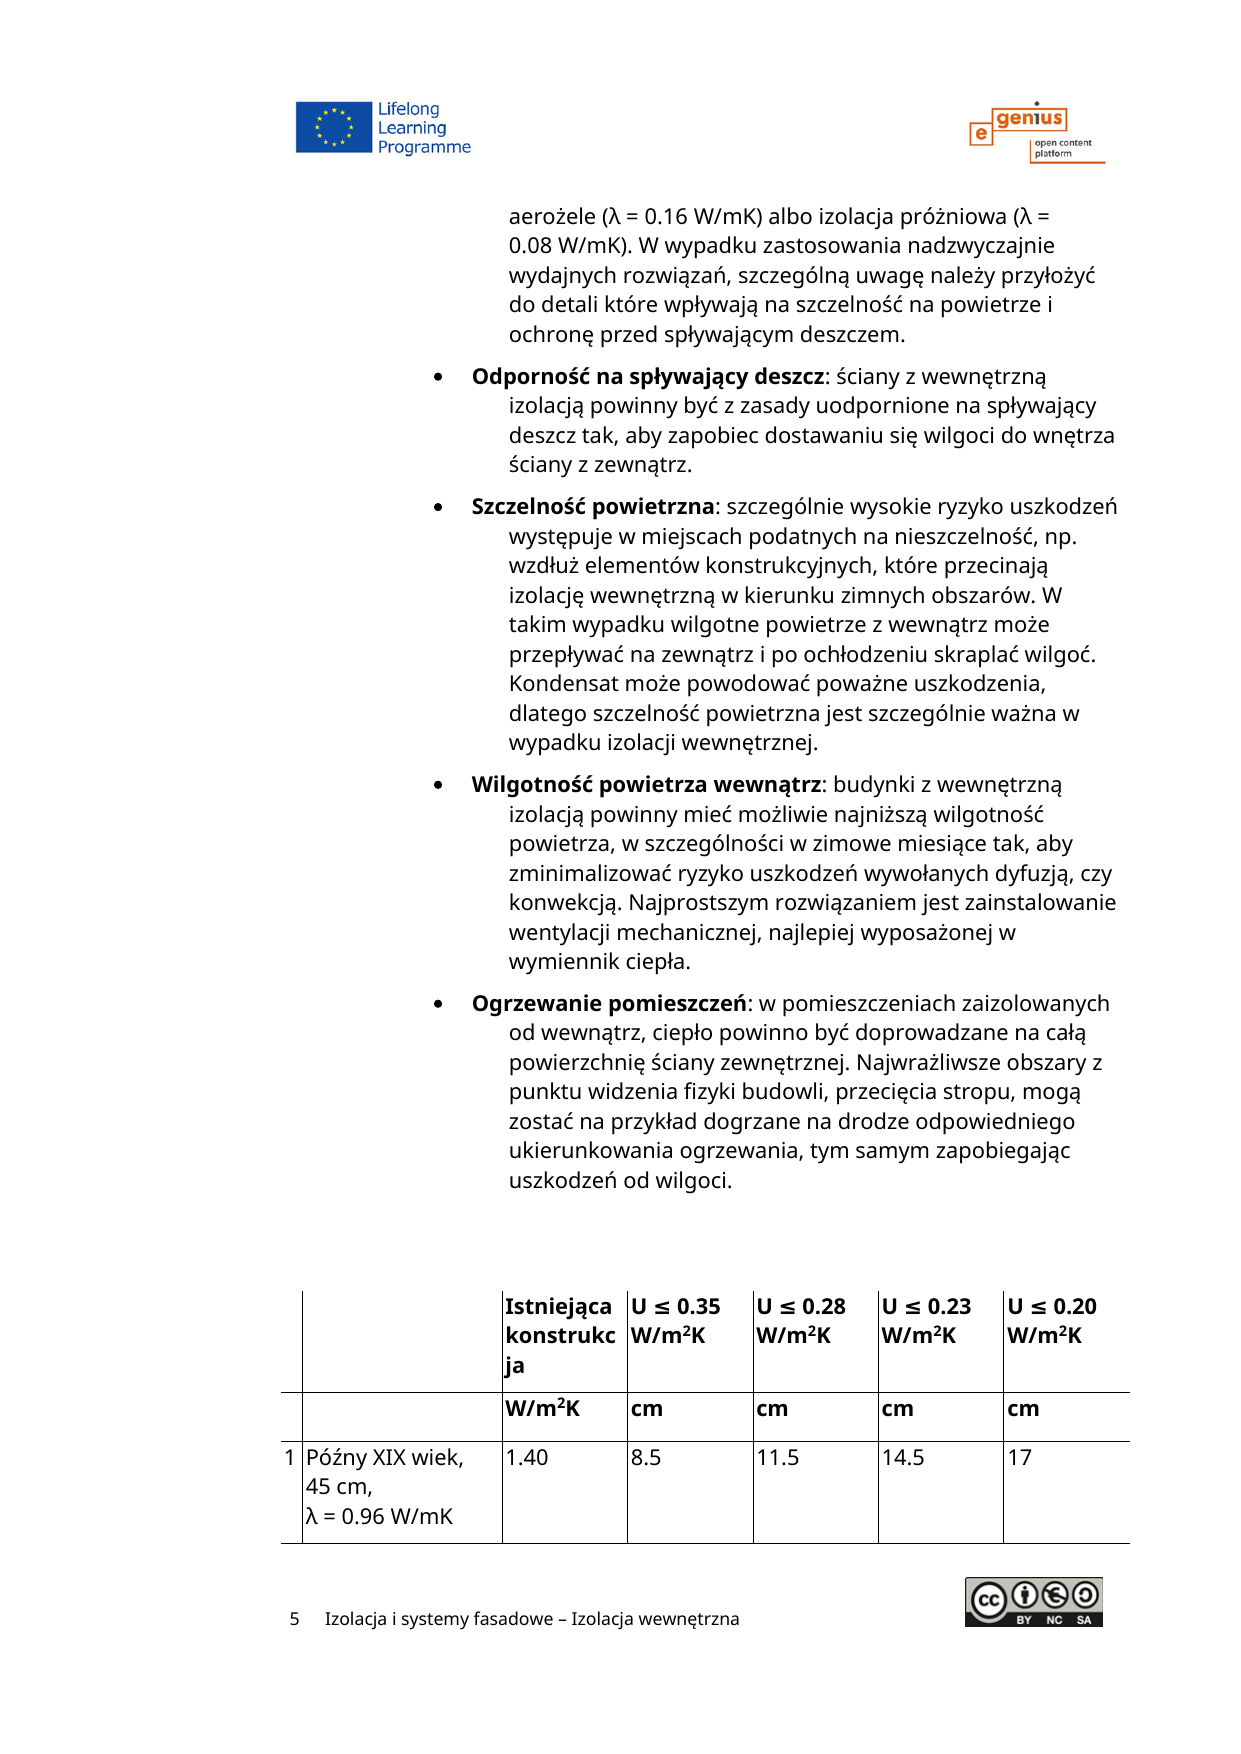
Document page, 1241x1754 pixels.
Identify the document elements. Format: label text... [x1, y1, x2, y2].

table_header [303, 1291, 502, 1392]
table_cell 11.5 [754, 1442, 878, 1543]
table_cell cm [879, 1393, 1003, 1441]
table_cell 14.5 [879, 1442, 1003, 1543]
list Wilgotność powietrza wewnątrz: budynki z wewnętrzną izolacją powinny mieć możliwie najniższą wilgotność powietrza, w szczególności w zimowe miesiące tak, aby zminimalizować ryzyko uszkodzeń wywołanych dyfuzją, czy konwekcją. Najprostszym rozwiązaniem jest zainstalowanie wentylacji mechanicznej, najlepiej wyposażonej w wymiennik ciepła. [434, 769, 1119, 975]
table_cell [281, 1393, 302, 1441]
table_header U ≤ 0.28 W/m2K [754, 1291, 878, 1392]
table_cell cm [754, 1393, 878, 1441]
list Szczelność powietrzna: szczególnie wysokie ryzyko uszkodzeń występuje w miejscach podatnych na nieszczelność, np. wzdłuż elementów konstrukcyjnych, które przecinają izolację wewnętrzną w kierunku zimnych obszarów. W takim wypadku wilgotne powietrze z wewnątrz może przepływać na zewnątrz i po ochłodzeniu skraplać wilgoć. Kondensat może powodować poważne uszkodzenia, dlatego szczelność powietrzna jest szczególnie ważna w wypadku izolacji wewnętrznej. [434, 491, 1119, 756]
table_cell W/m2K [503, 1393, 627, 1441]
table_cell 17 [1004, 1442, 1129, 1543]
list Odporność na spływający deszcz: ściany z wewnętrzną izolacją powinny być z zasady uodpornione na spływający deszcz tak, aby zapobiec dostawaniu się wilgoci do wnętrza ściany z zewnątrz. [434, 361, 1119, 479]
table_cell 1 [281, 1442, 302, 1543]
table_cell [303, 1393, 502, 1441]
table_header U ≤ 0.35 W/m2K [628, 1291, 753, 1392]
table_cell Późny XIX wiek, 45 cm, λ = 0.96 W/mK [303, 1442, 502, 1543]
table_header Istniejąca konstrukcja [503, 1291, 627, 1392]
table_header [281, 1291, 302, 1392]
table_cell cm [628, 1393, 753, 1441]
list aerożele (λ = 0.16 W/mK) albo izolacja próżniowa (λ = 0.08 W/mK). W wypadku zastosowania nadzwyczajnie wydajnych rozwiązań, szczególną uwagę należy przyłożyć do detali które wpływają na szczelność na powietrze i ochronę przed spływającym deszczem. [434, 201, 1119, 348]
table_cell 8.5 [628, 1442, 753, 1543]
list Ogrzewanie pomieszczeń: w pomieszczeniach zaizolowanych od wewnątrz, ciepło powinno być doprowadzane na całą powierzchnię ściany zewnętrznej. Najwrażliwsze obszary z punktu widzenia fizyki budowli, przecięcia stropu, mogą zostać na przykład dogrzane na drodze odpowiedniego ukierunkowania ogrzewania, tym samym zapobiegając uszkodzeń od wilgoci. [434, 988, 1119, 1194]
table_header U ≤ 0.23 W/m2K [879, 1291, 1003, 1392]
table_header U ≤ 0.20 W/m2K [1004, 1291, 1129, 1392]
table_cell 1.40 [503, 1442, 627, 1543]
table_cell cm [1004, 1393, 1129, 1441]
